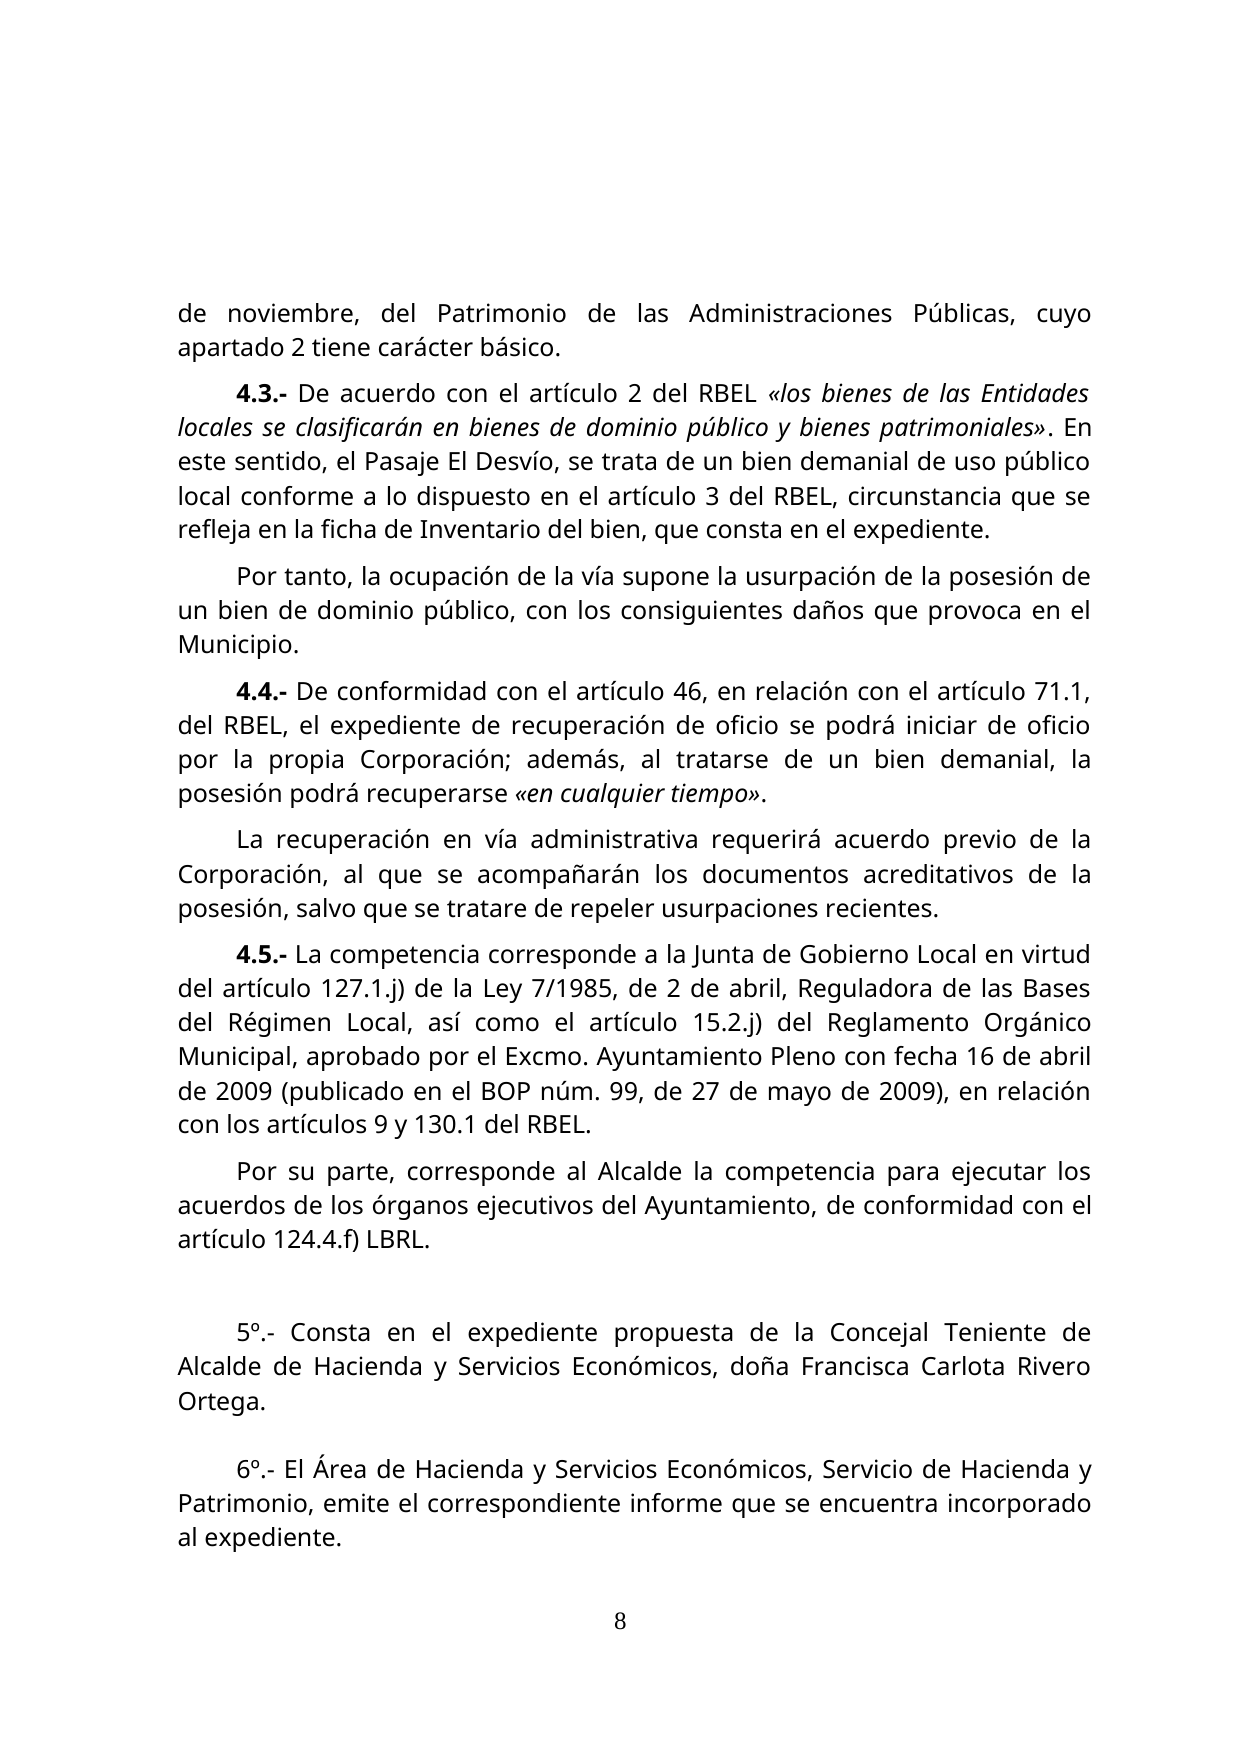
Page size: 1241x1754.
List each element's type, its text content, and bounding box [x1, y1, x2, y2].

text 4.4.- De conformidad con el artículo 46, en relación con el artículo 71.1, del RBEL, el expediente de recuperación de oficio se podrá iniciar de oficio por la propia Corporación; además, al tratarse de un bien demanial, la posesión podrá recuperarse «en cualquier tiempo». [177, 673, 1093, 810]
text La recuperación en vía administrativa requerirá acuerdo previo de la Corporación, al que se acompañarán los documentos acreditativos de la posesión, salvo que se tratare de repeler usurpaciones recientes. [177, 822, 1093, 924]
text Por tanto, la ocupación de la vía supone la usurpación de la posesión de un bien de dominio público, con los consiguientes daños que provoca en el Municipio. [177, 559, 1093, 661]
text Por su parte, corresponde al Alcalde la competencia para ejecutar los acuerdos de los órganos ejecutivos del Ayuntamiento, de conformidad con el artículo 124.4.f) LBRL. [177, 1154, 1093, 1256]
text 5º.- Consta en el expediente propuesta de la Concejal Teniente de Alcalde de Hacienda y Servicios Económicos, doña Francisca Carlota Rivero Ortega. [177, 1315, 1093, 1417]
text 4.3.- De acuerdo con el artículo 2 del RBEL «los bienes de las Entidades locales se clasificarán en bienes de dominio público y bienes patrimoniales». En este sentido, el Pasaje El Desvío, se trata de un bien demanial de uso público local conforme a lo dispuesto en el artículo 3 del RBEL, circunstancia que se refleja en la ficha de Inventario del bien, que consta en el expediente. [177, 376, 1093, 546]
text 4.5.- La competencia corresponde a la Junta de Gobierno Local en virtud del artículo 127.1.j) de la Ley 7/1985, de 2 de abril, Reguladora de las Bases del Régimen Local, así como el artículo 15.2.j) del Reglamento Orgánico Municipal, aprobado por el Excmo. Ayuntamiento Pleno con fecha 16 de abril de 2009 (publicado en el BOP núm. 99, de 27 de mayo de 2009), en relación con los artículos 9 y 130.1 del RBEL. [177, 937, 1093, 1141]
text 6º.- El Área de Hacienda y Servicios Económicos, Servicio de Hacienda y Patrimonio, emite el correspondiente informe que se encuentra incorporado al expediente. [177, 1451, 1093, 1553]
text de noviembre, del Patrimonio de las Administraciones Públicas, cuyo apartado 2 tiene carácter básico. [177, 295, 1093, 363]
